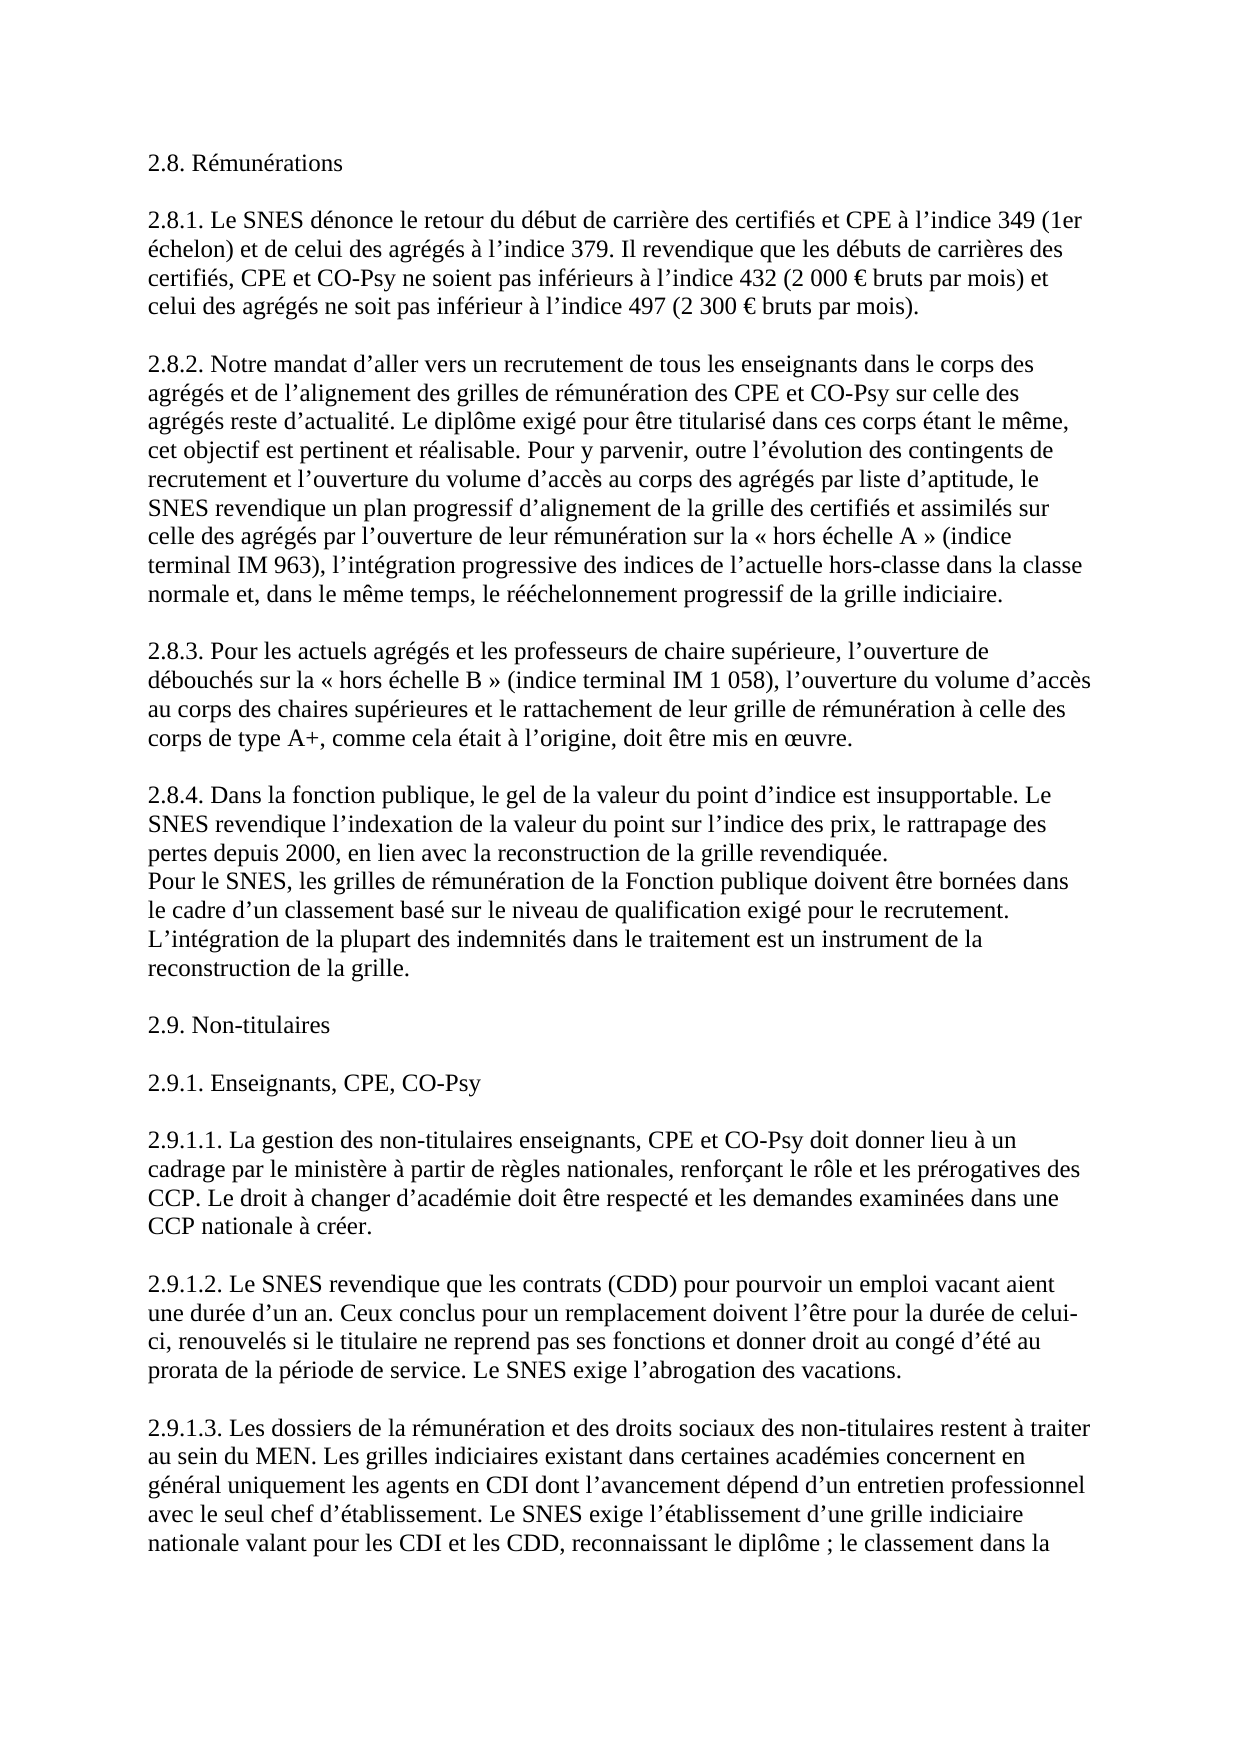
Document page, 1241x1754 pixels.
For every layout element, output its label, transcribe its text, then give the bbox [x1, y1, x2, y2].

text 2.8.1. Le SNES dénonce le retour du début de carrière des certifiés et CPE à l’indice 349 (1er échelon) et de celui des agrégés à l’indice 379. Il revendique que les débuts de carrières des certifiés, CPE et CO-Psy ne soient pas inférieurs à l’indice 432 (2 000 € bruts par mois) et celui des agrégés ne soit pas inférieur à l’indice 497 (2 300 € bruts par mois). [148, 205, 1092, 320]
text 2.8. Rémunérations [148, 148, 1092, 176]
text Pour le SNES, les grilles de rémunération de la Fonction publique doivent être bornées dans le cadre d’un classement basé sur le niveau de qualification exigé pour le recrutement. L’intégration de la plupart des indemnités dans le traitement est un instrument de la reconstruction de la grille. [148, 866, 1092, 981]
text 2.8.2. Notre mandat d’aller vers un recrutement de tous les enseignants dans le corps des agrégés et de l’alignement des grilles de rémunération des CPE et CO-Psy sur celle des agrégés reste d’actualité. Le diplôme exigé pour être titularisé dans ces corps étant le même, cet objectif est pertinent et réalisable. Pour y parvenir, outre l’évolution des contingents de recrutement et l’ouverture du volume d’accès au corps des agrégés par liste d’aptitude, le SNES revendique un plan progressif d’alignement de la grille des certifiés et assimilés sur celle des agrégés par l’ouverture de leur rémunération sur la « hors échelle A » (indice terminal IM 963), l’intégration progressive des indices de l’actuelle hors-classe dans la classe normale et, dans le même temps, le rééchelonnement progressif de la grille indiciaire. [148, 349, 1092, 608]
text 2.9. Non-titulaires [148, 1010, 1092, 1039]
text 2.9.1.2. Le SNES revendique que les contrats (CDD) pour pourvoir un emploi vacant aient une durée d’un an. Ceux conclus pour un remplacement doivent l’être pour la durée de celui-ci, renouvelés si le titulaire ne reprend pas ses fonctions et donner droit au congé d’été au prorata de la période de service. Le SNES exige l’abrogation des vacations. [148, 1269, 1092, 1384]
text 2.8.3. Pour les actuels agrégés et les professeurs de chaire supérieure, l’ouverture de débouchés sur la « hors échelle B » (indice terminal IM 1 058), l’ouverture du volume d’accès au corps des chaires supérieures et le rattachement de leur grille de rémunération à celle des corps de type A+, comme cela était à l’origine, doit être mis en œuvre. [148, 636, 1092, 751]
text 2.9.1.1. La gestion des non-titulaires enseignants, CPE et CO-Psy doit donner lieu à un cadrage par le ministère à partir de règles nationales, renforçant le rôle et les prérogatives des CCP. Le droit à changer d’académie doit être respecté et les demandes examinées dans une CCP nationale à créer. [148, 1125, 1092, 1240]
text 2.9.1. Enseignants, CPE, CO-Psy [148, 1068, 1092, 1096]
text 2.9.1.3. Les dossiers de la rémunération et des droits sociaux des non-titulaires restent à traiter au sein du MEN. Les grilles indiciaires existant dans certaines académies concernent en général uniquement les agents en CDI dont l’avancement dépend d’un entretien professionnel avec le seul chef d’établissement. Le SNES exige l’établissement d’une grille indiciaire nationale valant pour les CDI et les CDD, reconnaissant le diplôme ; le classement dans la [148, 1413, 1092, 1556]
text 2.8.4. Dans la fonction publique, le gel de la valeur du point d’indice est insupportable. Le SNES revendique l’indexation de la valeur du point sur l’indice des prix, le rattrapage des pertes depuis 2000, en lien avec la reconstruction de la grille revendiquée. [148, 780, 1092, 866]
